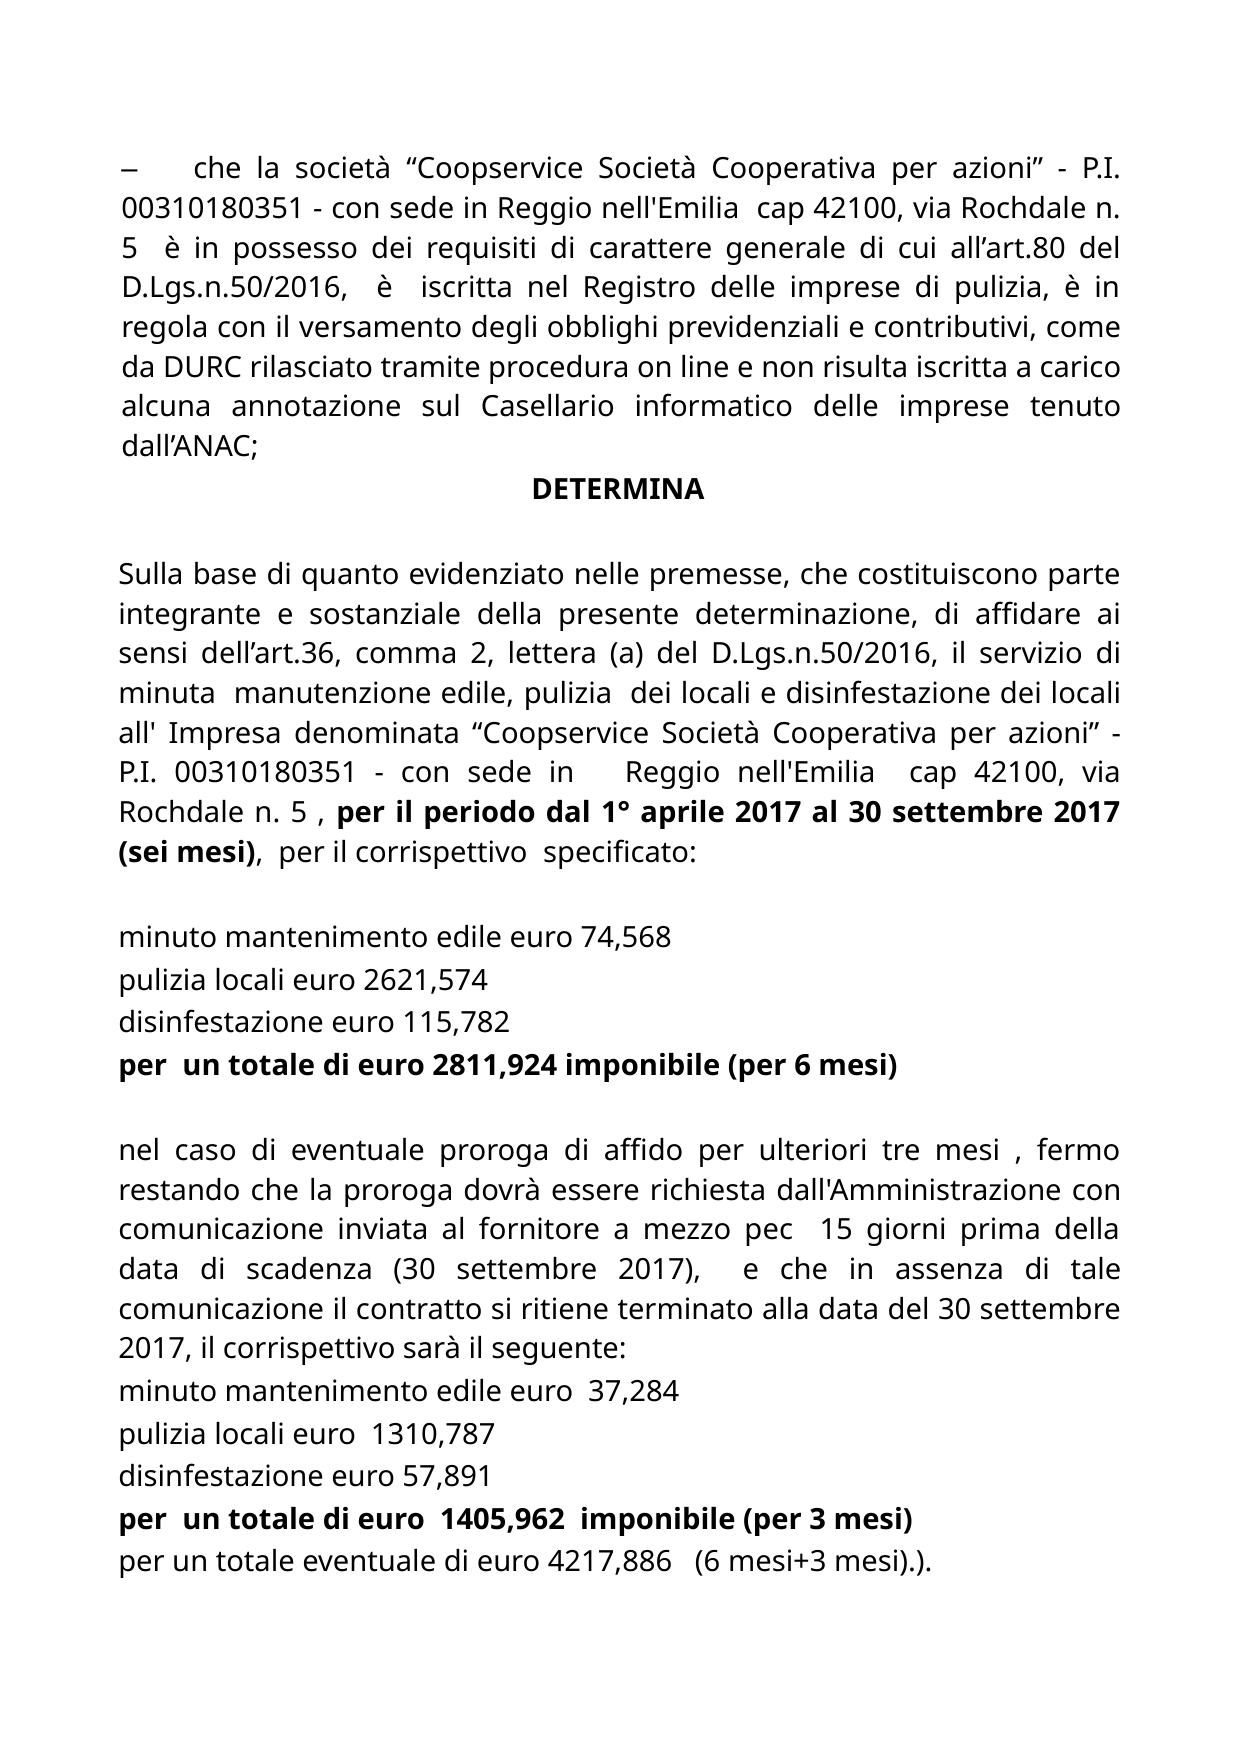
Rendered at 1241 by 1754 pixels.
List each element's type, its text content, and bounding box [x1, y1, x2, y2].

text minuto mantenimento edile euro 74,568 [118, 916, 1122, 956]
text minuto mantenimento edile euro 37,284 [118, 1370, 1122, 1410]
text Sulla base di quanto evidenziato nelle premesse, che costituiscono parte integrante e sostanziale della presente determinazione, di affidare ai sensi dell’art.36, comma 2, lettera (a) del D.Lgs.n.50/2016, il servizio di minuta manutenzione edile, pulizia dei locali e disinfestazione dei locali all' Impresa denominata “Coopservice Società Cooperativa per azioni” - P.I. 00310180351 - con sede in Reggio nell'Emilia cap 42100, via Rochdale n. 5 , per il periodo dal 1° aprile 2017 al 30 settembre 2017 (sei mesi), per il corrispettivo specificato: [118, 553, 1122, 871]
text per un totale eventuale di euro 4217,886 (6 mesi+3 mesi).). [118, 1541, 1122, 1580]
text nel caso di eventuale proroga di affido per ulteriori tre mesi , fermo restando che la proroga dovrà essere richiesta dall'Amministrazione con comunicazione inviata al fornitore a mezzo pec 15 giorni prima della data di scadenza (30 settembre 2017), e che in assenza di tale comunicazione il contratto si ritiene terminato alla data del 30 settembre 2017, il corrispettivo sarà il seguente: [118, 1129, 1122, 1367]
text pulizia locali euro 2621,574 [118, 959, 1122, 998]
text pulizia locali euro 1310,787 [118, 1413, 1122, 1453]
text disinfestazione euro 57,891 [118, 1456, 1122, 1495]
text per un totale di euro 2811,924 imponibile (per 6 mesi) [118, 1044, 1122, 1084]
text per un totale di euro 1405,962 imponibile (per 3 mesi) [118, 1498, 1122, 1538]
text disinfestazione euro 115,782 [118, 1001, 1122, 1041]
list che la società “Coopservice Società Cooperativa per azioni” - P.I. 00310180351 - con sede in Reggio nell'Emilia cap 42100, via Rochdale n. 5 è in possesso dei requisiti di carattere generale di cui all’art.80 del D.Lgs.n.50/2016, è iscritta nel Registro delle imprese di pulizia, è in regola con il versamento degli obblighi previdenziali e contributivi, come da DURC rilasciato tramite procedura on line e non risulta iscritta a carico alcuna annotazione sul Casellario informatico delle imprese tenuto dall’ANAC; [121, 148, 1122, 465]
list DETERMINA [121, 468, 1122, 508]
